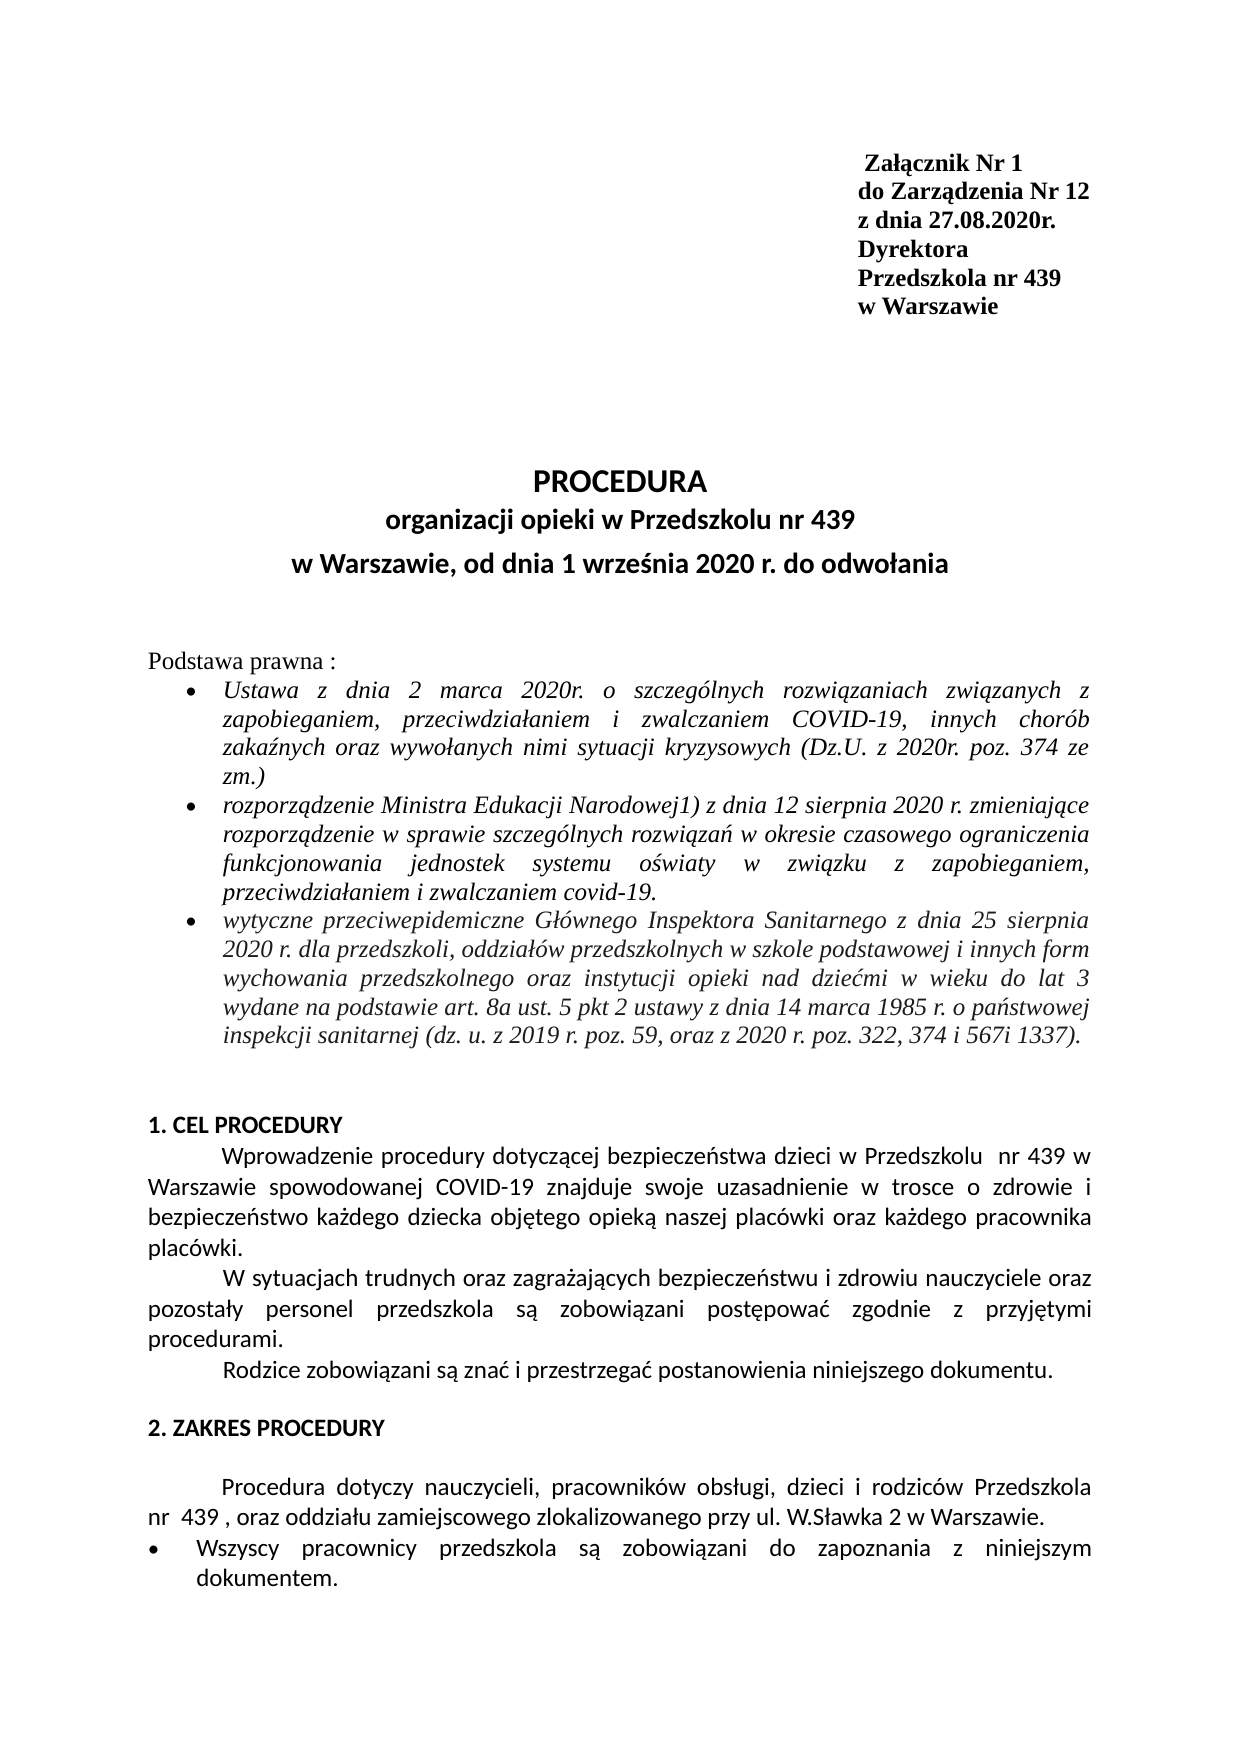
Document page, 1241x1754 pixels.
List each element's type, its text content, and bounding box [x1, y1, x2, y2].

text Przedszkola nr 439 [148, 263, 1093, 291]
text W sytuacjach trudnych oraz zagrażających bezpieczeństwu i zdrowiu nauczyciele oraz pozostały personel przedszkola są zobowiązani postępować zgodnie z przyjętymi procedurami. [148, 1262, 1093, 1354]
text Załącznik Nr 1 do Zarządzenia Nr 12 z dnia 27.08.2020r. [148, 148, 1093, 234]
text Rodzice zobowiązani są znać i przestrzegać postanowienia niniejszego dokumentu. [148, 1354, 1093, 1384]
text Wprowadzenie procedury dotyczącej bezpieczeństwa dzieci w Przedszkolu nr 439 w Warszawie spowodowanej COVID-19 znajduje swoje uzasadnienie w trosce o zdrowie i bezpieczeństwo każdego dziecka objętego opieką naszej placówki oraz każdego pracownika placówki. [148, 1140, 1093, 1262]
text Procedura dotyczy nauczycieli, pracowników obsługi, dzieci i rodziców Przedszkola nr 439 , oraz oddziału zamiejscowego zlokalizowanego przy ul. W.Sławka 2 w Warszawie. [148, 1471, 1093, 1532]
text 1. CEL PROCEDURY [148, 1109, 1093, 1140]
text w Warszawie [148, 291, 1093, 320]
text w Warszawie, od dnia 1 września 2020 r. do odwołania [148, 545, 1093, 581]
list Wszyscy pracownicy przedszkola są zobowiązani do zapoznania z niniejszym dokumentem. [148, 1532, 1093, 1593]
list rozporządzenie Ministra Edukacji Narodowej1) z dnia 12 sierpnia 2020 r. zmieniające rozporządzenie w sprawie szczególnych rozwiązań w okresie czasowego ograniczenia funkcjonowania jednostek systemu oświaty w związku z zapobieganiem, przeciwdziałaniem i zwalczaniem covid-19. [185, 790, 1093, 905]
text Podstawa prawna : [148, 646, 1093, 675]
text organizacji opieki w Przedszkolu nr 439 [148, 501, 1093, 537]
text PROCEDURA [148, 460, 1093, 501]
list wytyczne przeciwepidemiczne Głównego Inspektora Sanitarnego z dnia 25 sierpnia 2020 r. dla przedszkoli, oddziałów przedszkolnych w szkole podstawowej i innych form wychowania przedszkolnego oraz instytucji opieki nad dziećmi w wieku do lat 3 wydane na podstawie art. 8a ust. 5 pkt 2 ustawy z dnia 14 marca 1985 r. o państwowej inspekcji sanitarnej (dz. u. z 2019 r. poz. 59, oraz z 2020 r. poz. 322, 374 i 567i 1337). [185, 905, 1093, 1049]
text 2. ZAKRES PROCEDURY [148, 1412, 1093, 1443]
list Ustawa z dnia 2 marca 2020r. o szczególnych rozwiązaniach związanych z zapobieganiem, przeciwdziałaniem i zwalczaniem COVID-19, innych chorób zakaźnych oraz wywołanych nimi sytuacji kryzysowych (Dz.U. z 2020r. poz. 374 ze zm.) [185, 675, 1093, 790]
text Dyrektora [148, 234, 1093, 263]
